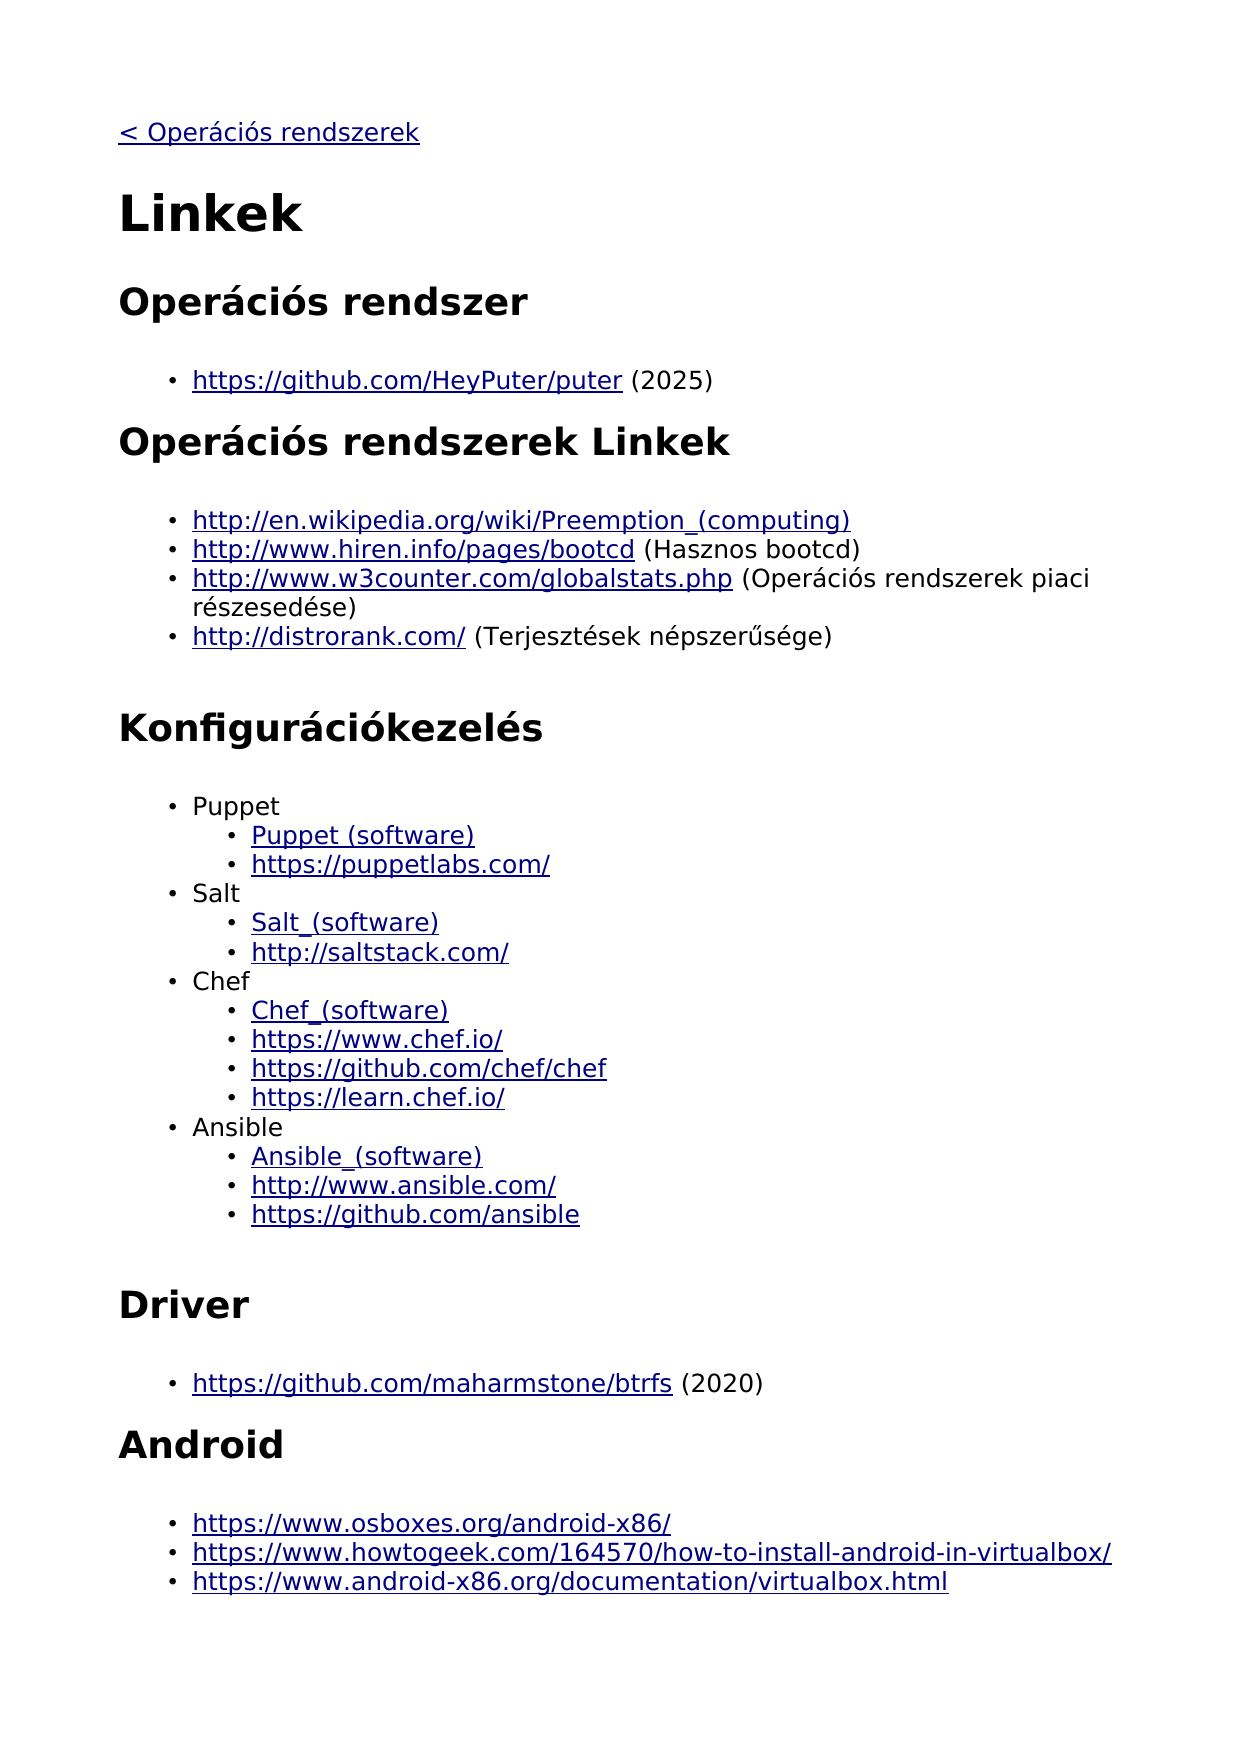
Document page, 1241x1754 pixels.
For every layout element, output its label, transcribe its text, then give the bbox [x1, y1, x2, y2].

subtitle Operációs rendszer [118, 281, 1122, 324]
list http://www.hiren.info/pages/bootcd (Hasznos bootcd) [177, 535, 1122, 564]
list Chef [177, 967, 1122, 996]
list https://github.com/ansible [236, 1200, 1122, 1229]
list https://www.chef.io/ [236, 1025, 1122, 1054]
list https://www.android-x86.org/documentation/virtualbox.html [177, 1568, 1122, 1597]
list https://learn.chef.io/ [236, 1083, 1122, 1113]
list https://www.osboxes.org/android-x86/ [177, 1509, 1122, 1538]
list https://github.com/maharmstone/btrfs (2020) [177, 1369, 1122, 1399]
list Puppet (software) [236, 821, 1122, 850]
list Ansible_(software) [236, 1142, 1122, 1171]
list http://saltstack.com/ [236, 938, 1122, 967]
list http://www.w3counter.com/globalstats.php (Operációs rendszerek piaci részesedése) [177, 564, 1122, 623]
list http://distrorank.com/ (Terjesztések népszerűsége) [177, 623, 1122, 652]
list Puppet [177, 792, 1122, 821]
list Ansible [177, 1113, 1122, 1142]
subtitle Konfigurációkezelés [118, 706, 1122, 750]
list https://github.com/chef/chef [236, 1054, 1122, 1083]
text < Operációs rendszerek [118, 118, 1122, 147]
subtitle Android [118, 1424, 1122, 1467]
subtitle Operációs rendszerek Linkek [118, 420, 1122, 464]
subtitle Driver [118, 1284, 1122, 1327]
list Chef_(software) [236, 996, 1122, 1025]
list http://en.wikipedia.org/wiki/Preemption_(computing) [177, 506, 1122, 535]
list Salt [177, 879, 1122, 908]
list https://www.howtogeek.com/164570/how-to-install-android-in-virtualbox/ [177, 1538, 1122, 1568]
list Salt_(software) [236, 908, 1122, 938]
list https://puppetlabs.com/ [236, 850, 1122, 879]
list https://github.com/HeyPuter/puter (2025) [177, 366, 1122, 395]
list http://www.ansible.com/ [236, 1171, 1122, 1200]
subtitle Linkek [118, 185, 1122, 243]
